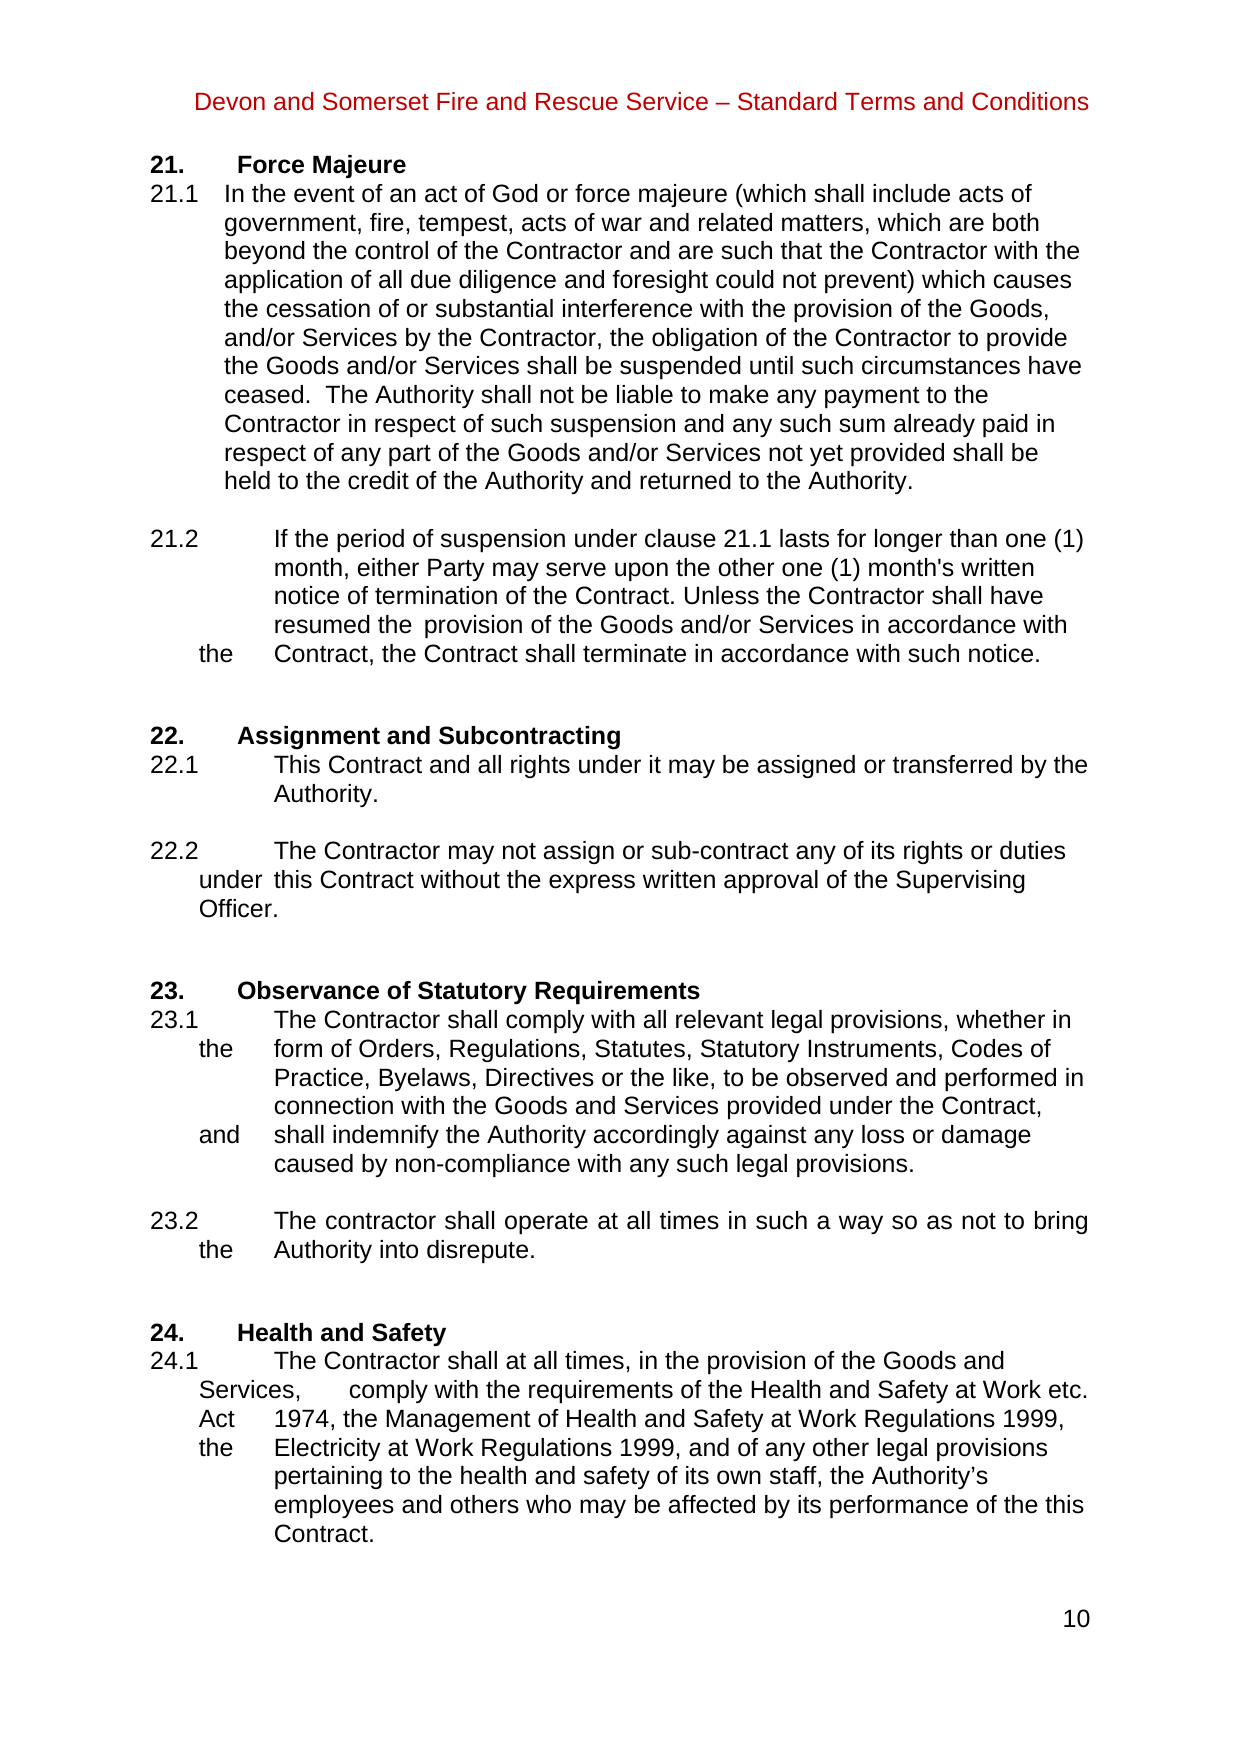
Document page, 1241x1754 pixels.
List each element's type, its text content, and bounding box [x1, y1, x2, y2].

list This Contract and all rights under it may be assigned or transferred by the Authority. [150, 750, 1090, 807]
list The Contractor shall comply with all relevant legal provisions, whether in the form of Orders, Regulations, Statutes, Statutory Instruments, Codes of Practice, Byelaws, Directives or the like, to be observed and performed in connection with the Goods and Services provided under the Contract, and shall indemnify the Authority accordingly against any loss or damage caused by non-compliance with any such legal provisions. [150, 1005, 1090, 1177]
subtitle Force Majeure [150, 150, 1090, 179]
list In the event of an act of God or force majeure (which shall include acts of government, fire, tempest, acts of war and related matters, which are both beyond the control of the Contractor and are such that the Contractor with the application of all due diligence and foresight could not prevent) which causes the cessation of or substantial interference with the provision of the Goods, and/or Services by the Contractor, the obligation of the Contractor to provide the Goods and/or Services shall be suspended until such circumstances have ceased. The Authority shall not be liable to make any payment to the Contractor in respect of such suspension and any such sum already paid in respect of any part of the Goods and/or Services not yet provided shall be held to the credit of the Authority and returned to the Authority. [150, 179, 1090, 495]
subtitle Assignment and Subcontracting [150, 721, 1090, 750]
list The Contractor may not assign or sub-contract any of its rights or duties under this Contract without the express written approval of the Supervising Officer. [150, 836, 1090, 922]
list The contractor shall operate at all times in such a way so as not to bring the Authority into disrepute. [150, 1206, 1090, 1264]
subtitle Observance of Statutory Requirements [150, 976, 1090, 1005]
list If the period of suspension under clause 21.1 lasts for longer than one (1) month, either Party may serve upon the other one (1) month's written notice of termination of the Contract. Unless the Contractor shall have resumed the provision of the Goods and/or Services in accordance with the Contract, the Contract shall terminate in accordance with such notice. [150, 524, 1090, 667]
list The Contractor shall at all times, in the provision of the Goods and Services, comply with the requirements of the Health and Safety at Work etc. Act 1974, the Management of Health and Safety at Work Regulations 1999, the Electricity at Work Regulations 1999, and of any other legal provisions pertaining to the health and safety of its own staff, the Authority’s employees and others who may be affected by its performance of the this Contract. [150, 1346, 1090, 1547]
subtitle Health and Safety [150, 1317, 1090, 1346]
